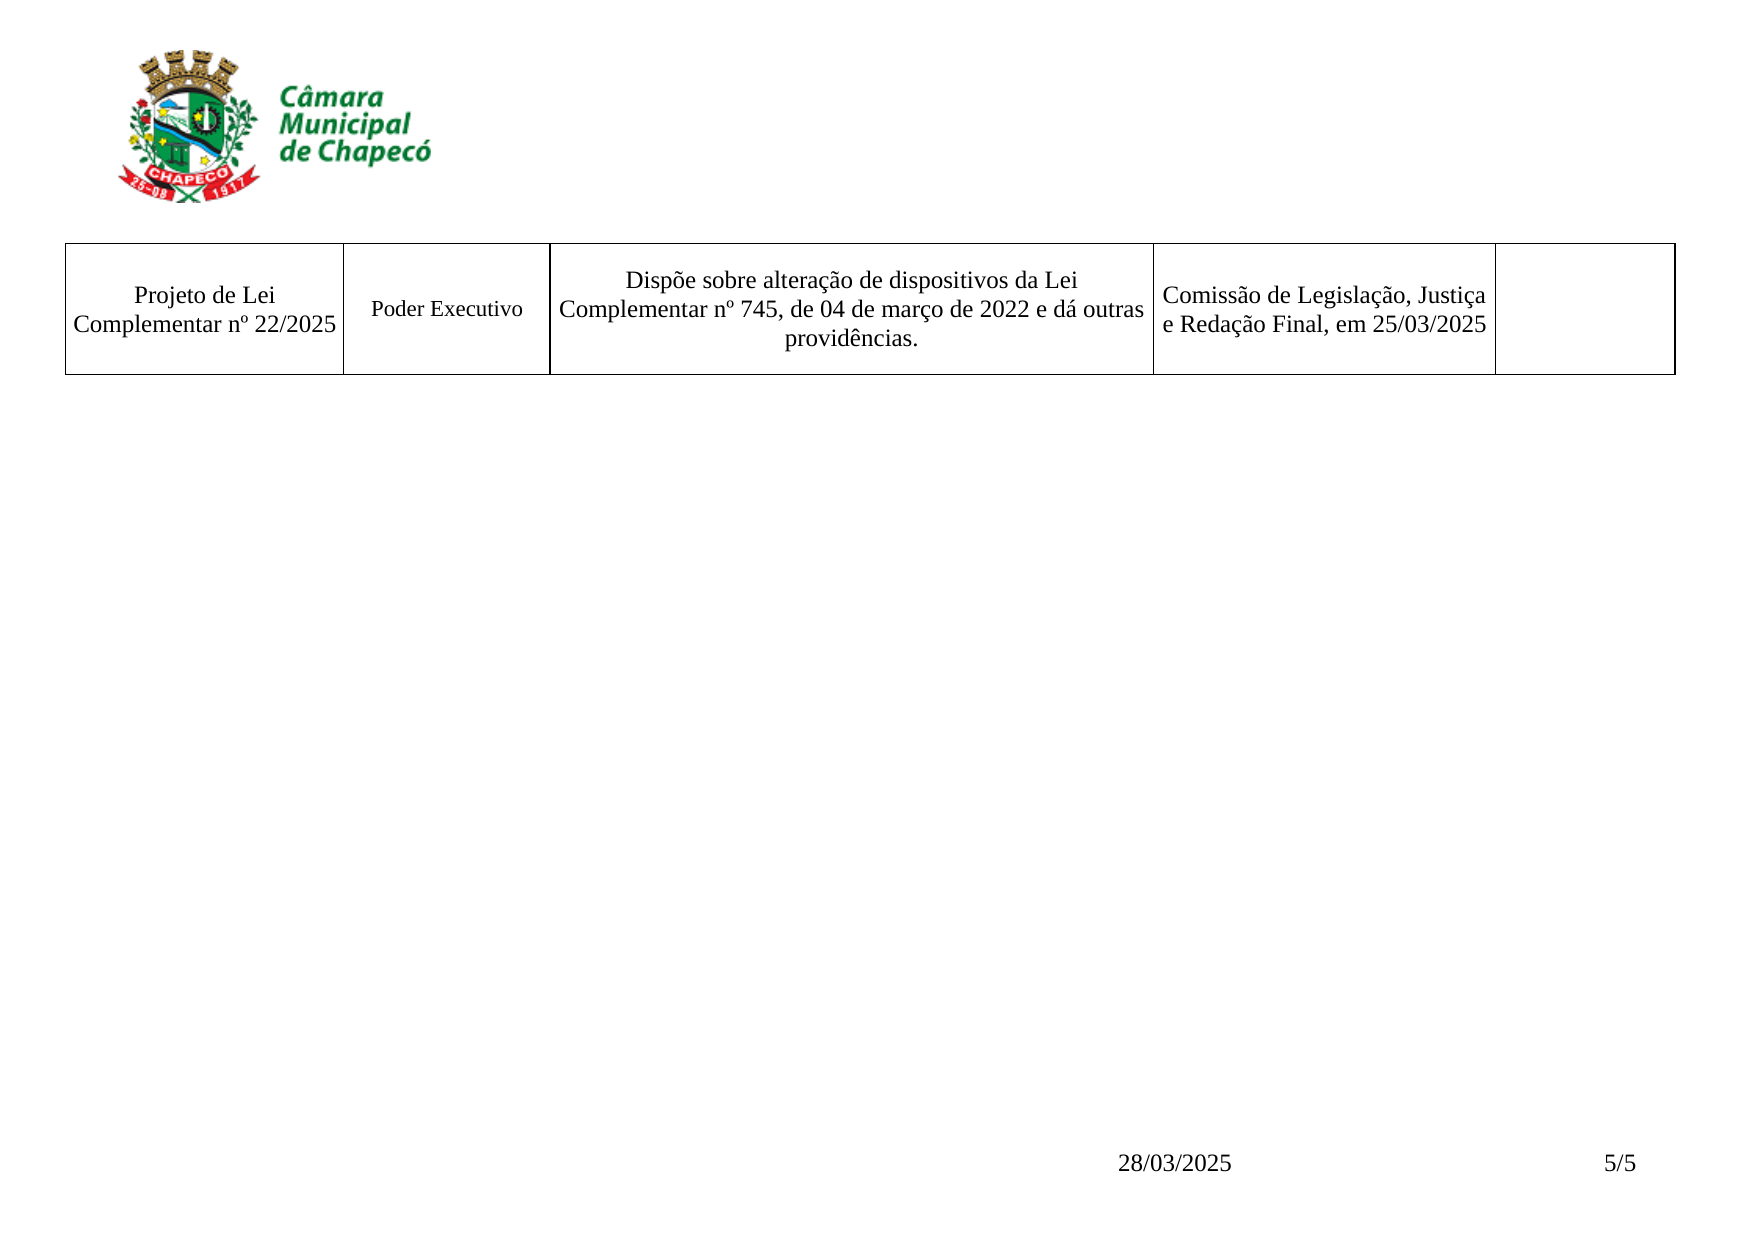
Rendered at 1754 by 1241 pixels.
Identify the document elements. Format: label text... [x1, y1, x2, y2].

table_cell Comissão de Legislação, Justiça e Redação Final, em 25/03/2025 [1154, 244, 1495, 373]
table_cell Poder Executivo [344, 244, 549, 373]
table_cell Dispõe sobre alteração de dispositivos da Lei Complementar nº 745, de 04 de março de 2022 e dá outras providências. [551, 244, 1153, 373]
picture [118, 50, 431, 203]
table_cell [1496, 244, 1674, 373]
table_cell Projeto de Lei Complementar nº 22/2025 [66, 244, 343, 373]
